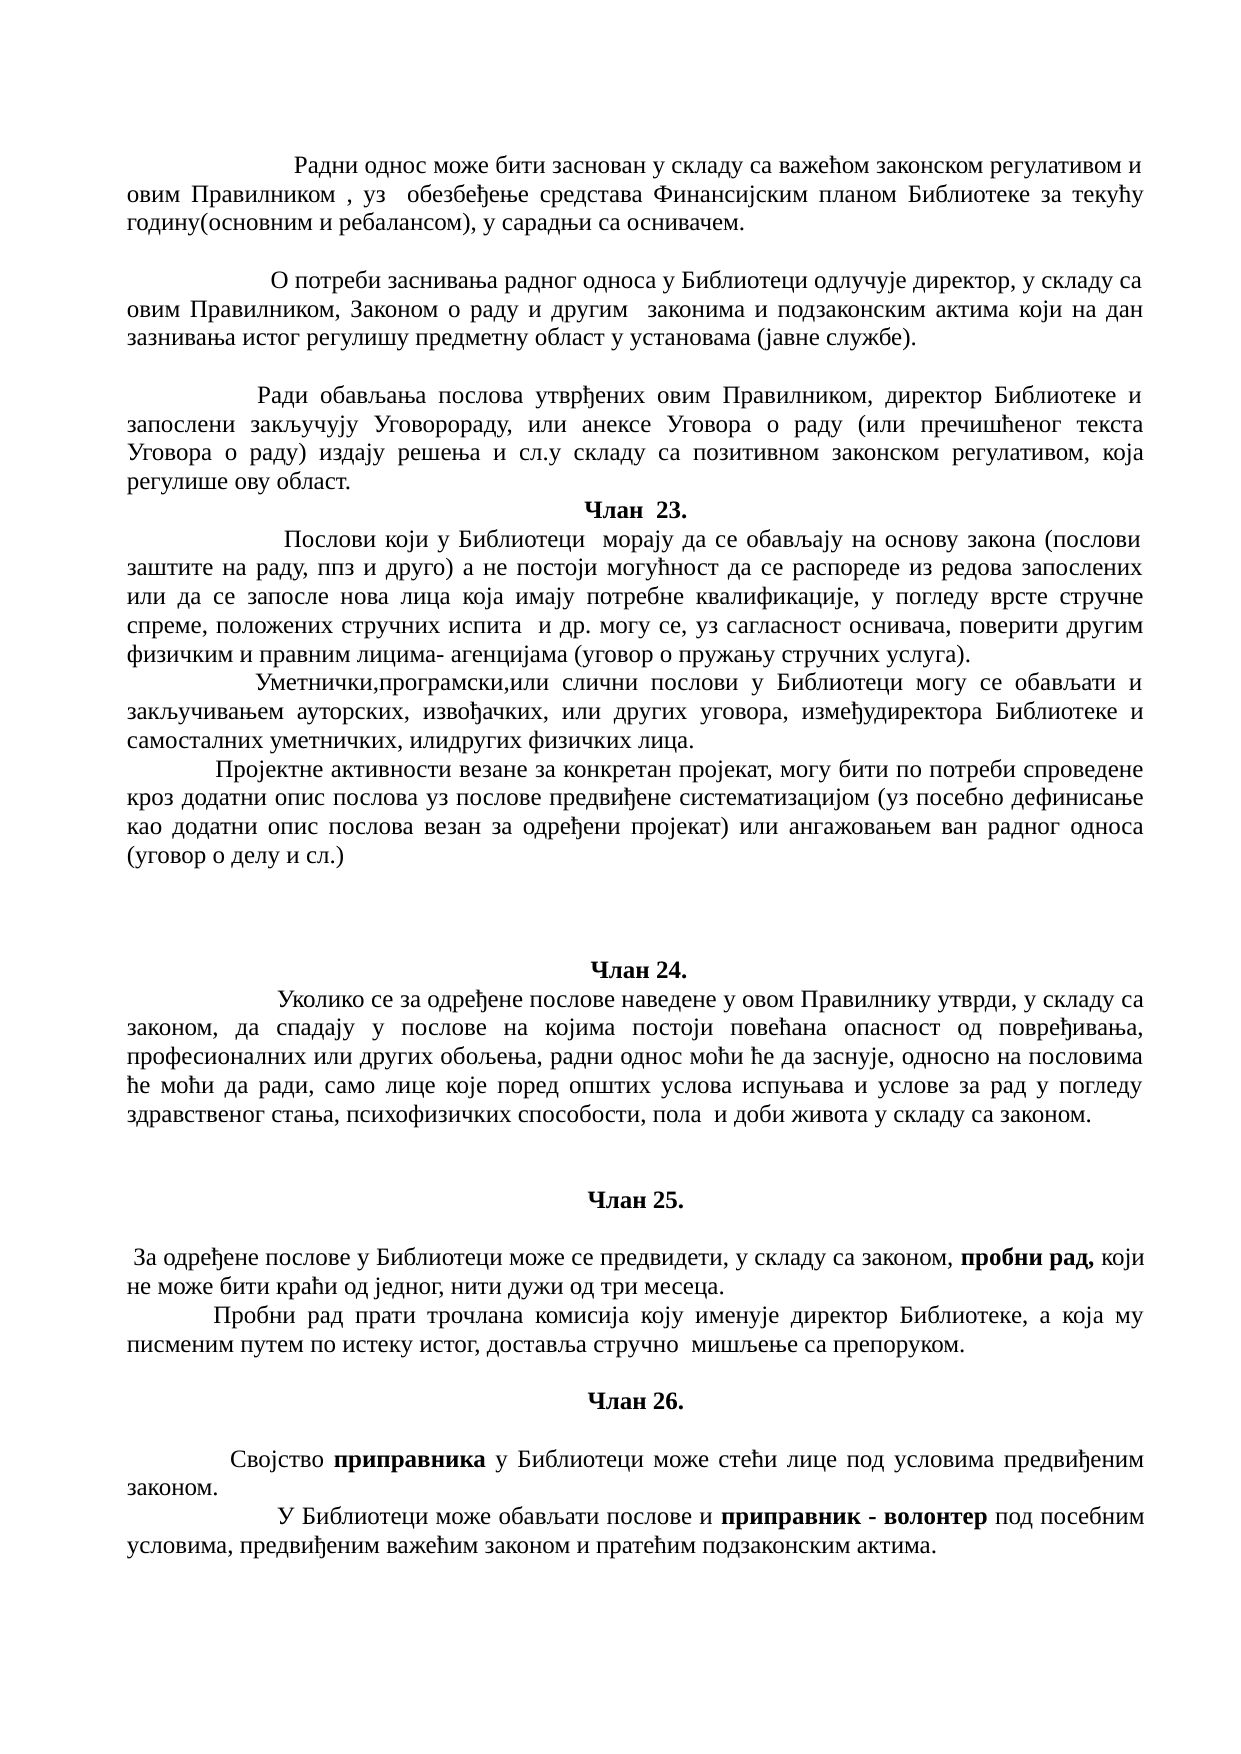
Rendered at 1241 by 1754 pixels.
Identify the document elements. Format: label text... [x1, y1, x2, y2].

text Уметнички,програмски,или слични послови у Библиотеци могу се обављати и закључивањем ауторских, извођачких, или других уговора, измеђудиректора Библиотеке и самосталних уметничких, илидругих физичких лица. [127, 667, 1145, 754]
text Пројектне активности везане за конкретан пројекат, могу бити по потреби спроведене кроз додатни опис послова уз послове предвиђене систематизацијом (уз посебно дефинисање као додатни опис послова везан за одређени пројекат) или ангажовањем ван радног односа (уговор о делу и сл.) [127, 754, 1145, 869]
text Члан 26. [127, 1386, 1145, 1415]
text Радни однос може бити заснован у складу са важећом законском регулативом и овим Правилником , уз обезбеђење средстава Финансијским планом Библиотеке за текућу годину(основним и ребалансом), у сарадњи са оснивачем. [127, 150, 1145, 236]
text Члан 25. [127, 1185, 1145, 1214]
text Послови који у Библиотеци морају да се обављају на основу закона (послови заштите на раду, ппз и друго) а не постоји могућност да се распореде из редова запослених или да се запосле нова лица која имају потребне квалификације, у погледу врсте стручне спреме, положених стручних испита и др. могу се, уз сагласност оснивача, поверити другим физичким и правним лицима- агенцијама (уговор о пружању стручних услуга). [127, 524, 1145, 667]
text Члан 24. [127, 955, 1145, 984]
text О потреби заснивања радног односа у Библиотеци одлучује директор, у складу са овим Правилником, Законом о раду и другим законима и подзаконским актима који на дан зазнивања истог регулишу предметну област у установама (јавне службе). [127, 265, 1145, 351]
text Пробни рад прати трочлана комисија коју именује директор Библиотеке, а која му писменим путем по истеку истог, доставља стручно мишљење са препоруком. [127, 1300, 1145, 1357]
text У Библиотеци може обављати послове и приправник - волонтер под посебним условима, предвиђеним важећим законом и пратећим подзаконским актима. [127, 1501, 1145, 1559]
text За одређене послове у Библиотеци може се предвидети, у складу са законом, пробни рад, који не може бити краћи од једног, нити дужи од три месеца. [127, 1242, 1145, 1300]
text Ради обављања послова утврђених овим Правилником, директор Библиотеке и запослени закључују Уговорораду, или анексе Уговора о раду (или пречишћеног текста Уговора о раду) издају решења и сл.у складу са позитивном законском регулативом, која регулише ову област. [127, 380, 1145, 495]
text Својство приправника у Библиотеци може стећи лице под условима предвиђеним законом. [127, 1444, 1145, 1501]
text Члан 23. [127, 495, 1145, 524]
text Уколико се за одређене послове наведене у овом Правилнику утврди, у складу са законом, да спадају у послове на којима постоји повећана опасност од повређивања, професионалних или других обољења, радни однос моћи ће да заснује, односно на пословима ће моћи да ради, само лице које поред општих услова испуњава и услове за рад у погледу здравственог стања, психофизичких способости, пола и доби живота у складу са законом. [127, 984, 1145, 1127]
